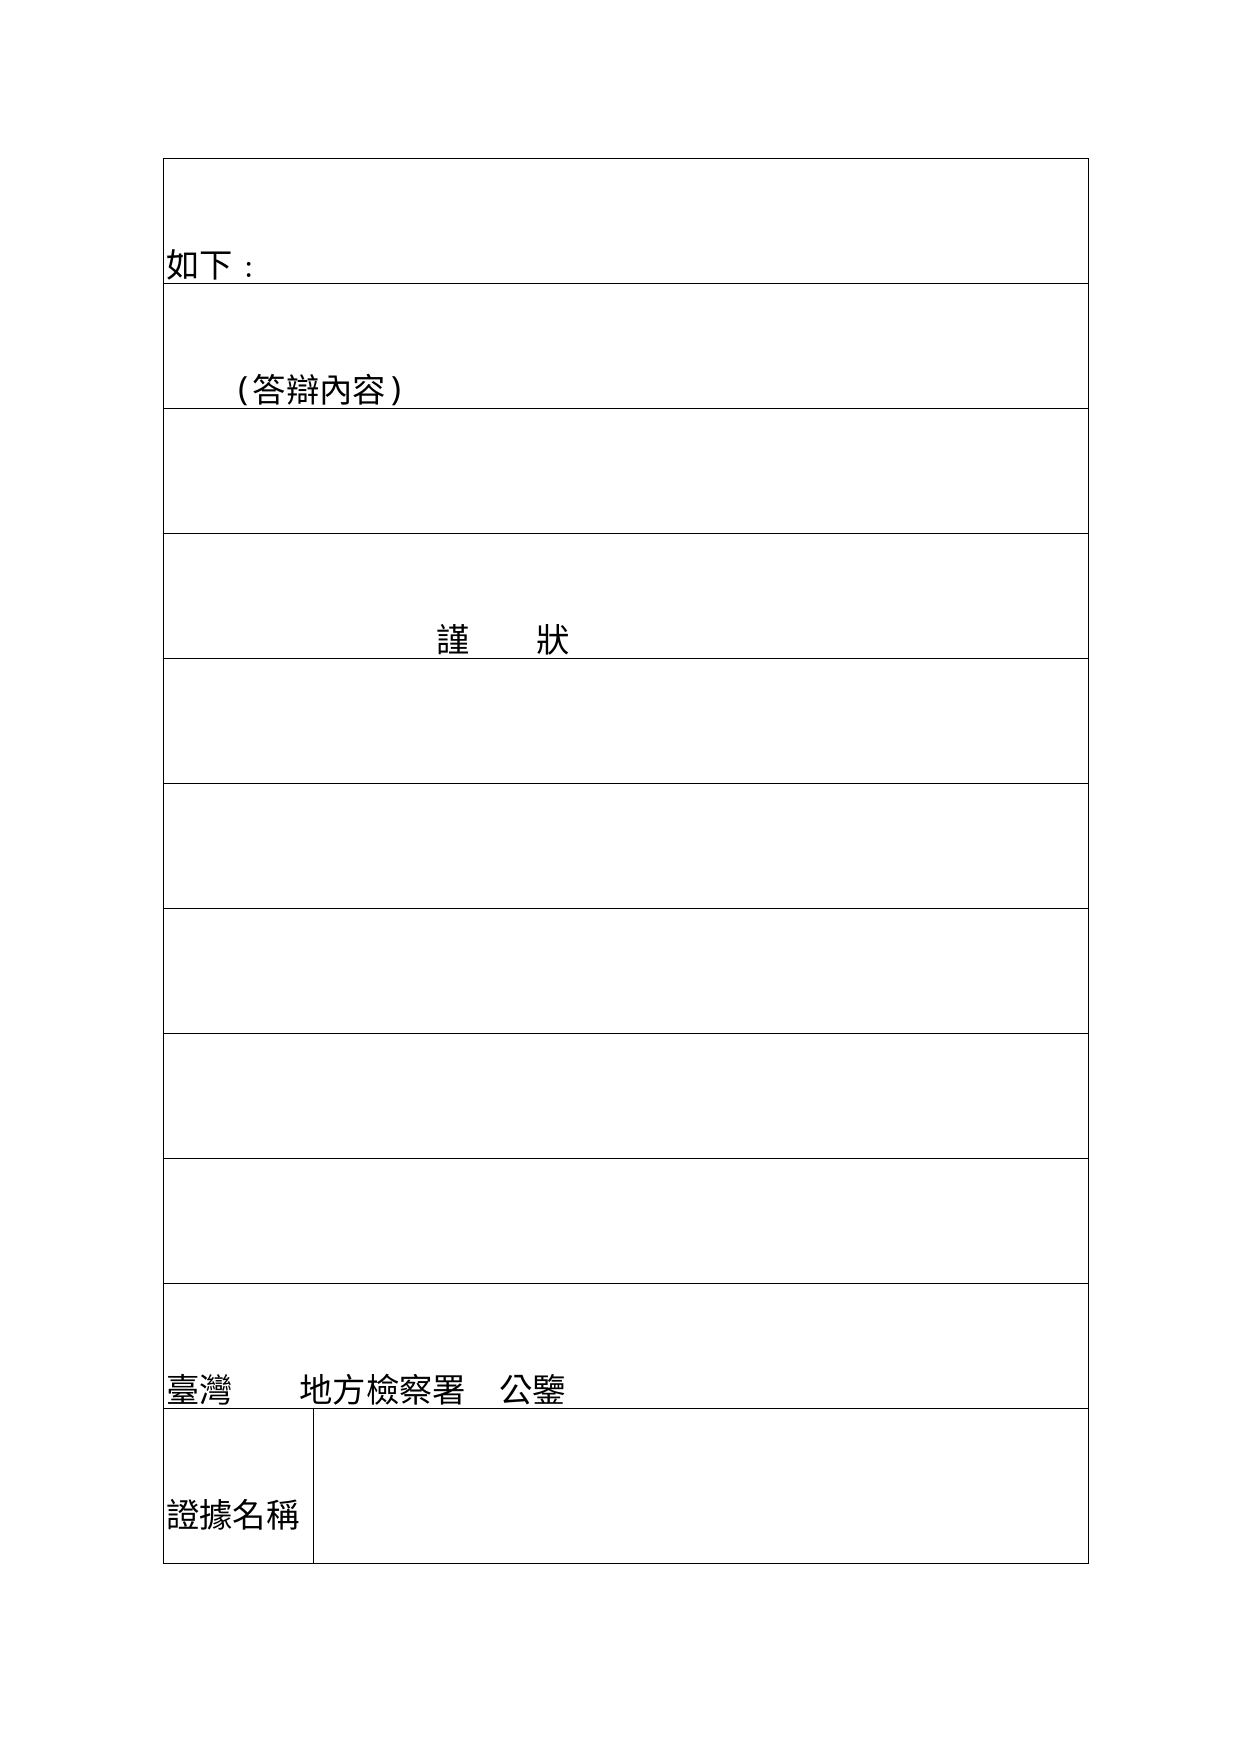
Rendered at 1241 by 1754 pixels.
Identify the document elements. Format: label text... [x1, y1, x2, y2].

table_cell 如下﹕ [164, 159, 1088, 283]
table_cell [164, 909, 1088, 1033]
table_cell [164, 1159, 1088, 1283]
table_cell 謹 狀 [164, 534, 1088, 658]
table_cell [314, 1409, 1088, 1563]
table_cell 臺灣 地方檢察署 公鑒 [164, 1284, 1088, 1408]
table_cell [164, 659, 1088, 783]
table_cell [164, 784, 1088, 908]
table_cell 證據名稱 [164, 1409, 313, 1563]
table_cell [164, 409, 1088, 533]
table_cell (答辯內容) [164, 284, 1088, 408]
table_cell [164, 1034, 1088, 1158]
